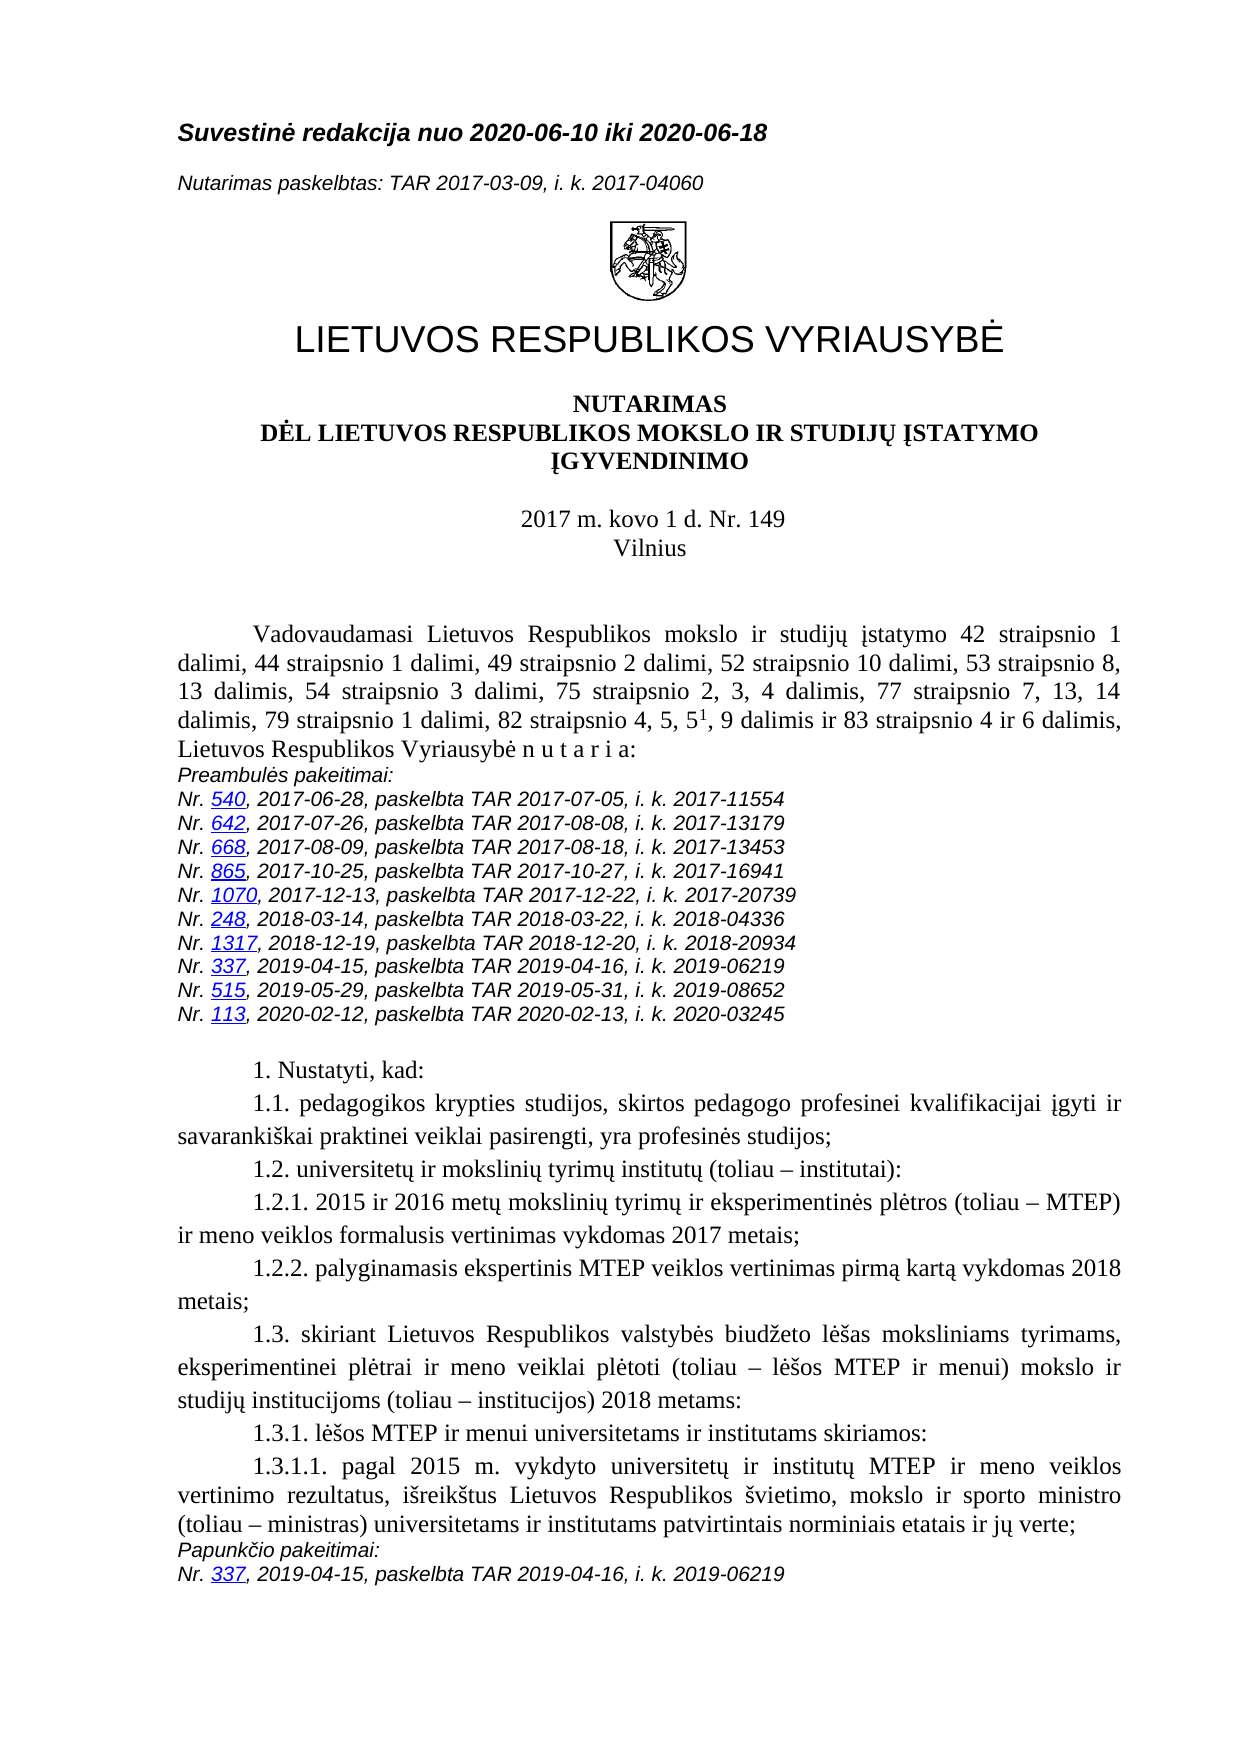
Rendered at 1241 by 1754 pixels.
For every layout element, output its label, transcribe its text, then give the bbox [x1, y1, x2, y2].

text Nr. 1070, 2017-12-13, paskelbta TAR 2017-12-22, i. k. 2017-20739 [177, 882, 1122, 906]
text 1.3.1. lėšos MTEP ir menui universitetams ir institutams skiriamos: [177, 1418, 1122, 1447]
text Nr. 865, 2017-10-25, paskelbta TAR 2017-10-27, i. k. 2017-16941 [177, 858, 1122, 882]
text Papunkčio pakeitimai: [177, 1537, 1122, 1561]
text 1.3. skiriant Lietuvos Respublikos valstybės biudžeto lėšas moksliniams tyrimams, eksperimentinei plėtrai ir meno veiklai plėtoti (toliau – lėšos MTEP ir menui) mokslo ir studijų institucijoms (toliau – institucijos) 2018 metams: [177, 1319, 1122, 1414]
text 1.2.2. palyginamasis ekspertinis MTEP veiklos vertinimas pirmą kartą vykdomas 2018 metais; [177, 1253, 1122, 1315]
text 1.2. universitetų ir mokslinių tyrimų institutų (toliau – institutai): [177, 1154, 1122, 1183]
text Lietuvos Respublikos Vyriausybė [177, 317, 1122, 360]
text 1.1. pedagogikos krypties studijos, skirtos pedagogo profesinei kvalifikacijai įgyti ir savarankiškai praktinei veiklai pasirengti, yra profesinės studijos; [177, 1088, 1122, 1150]
text 1.2.1. 2015 ir 2016 metų mokslinių tyrimų ir eksperimentinės plėtros (toliau – MTEP) ir meno veiklos formalusis vertinimas vykdomas 2017 metais; [177, 1187, 1122, 1249]
text 1.3.1.1. pagal 2015 m. vykdyto universitetų ir institutų MTEP ir meno veiklos vertinimo rezultatus, išreikštus Lietuvos Respublikos švietimo, mokslo ir sporto ministro (toliau – ministras) universitetams ir institutams patvirtintais norminiais etatais ir jų verte; [177, 1451, 1122, 1537]
text Vilnius [177, 533, 1122, 561]
text Nr. 113, 2020-02-12, paskelbta TAR 2020-02-13, i. k. 2020-03245 [177, 1002, 1122, 1026]
text Nr. 337, 2019-04-15, paskelbta TAR 2019-04-16, i. k. 2019-06219 [177, 954, 1122, 978]
text DĖL LIETUVOS RESPUBLIKOS MOKSLO IR STUDIJŲ ĮSTATYMO ĮGYVENDINIMO [177, 418, 1122, 475]
text Preambulės pakeitimai: [177, 763, 1122, 787]
text Nr. 642, 2017-07-26, paskelbta TAR 2017-08-08, i. k. 2017-13179 [177, 811, 1122, 834]
text Nr. 540, 2017-06-28, paskelbta TAR 2017-07-05, i. k. 2017-11554 [177, 787, 1122, 811]
text 1. Nustatyti, kad: [177, 1055, 1122, 1084]
text Nutarimas paskelbtas: TAR 2017-03-09, i. k. 2017-04060 [177, 171, 1122, 195]
text Nr. 668, 2017-08-09, paskelbta TAR 2017-08-18, i. k. 2017-13453 [177, 834, 1122, 858]
text Nr. 1317, 2018-12-19, paskelbta TAR 2018-12-20, i. k. 2018-20934 [177, 930, 1122, 954]
text nutarimas [177, 389, 1122, 418]
text Suvestinė redakcija nuo 2020-06-10 iki 2020-06-18 [177, 118, 1122, 147]
text Vadovaudamasi Lietuvos Respublikos mokslo ir studijų įstatymo 42 straipsnio 1 dalimi, 44 straipsnio 1 dalimi, 49 straipsnio 2 dalimi, 52 straipsnio 10 dalimi, 53 straipsnio 8, 13 dalimis, 54 straipsnio 3 dalimi, 75 straipsnio 2, 3, 4 dalimis, 77 straipsnio 7, 13, 14 dalimis, 79 straipsnio 1 dalimi, 82 straipsnio 4, 5, 51, 9 dalimis ir 83 straipsnio 4 ir 6 dalimis, Lietuvos Respublikos Vyriausybė n u t a r i a: [177, 619, 1122, 763]
text Nr. 248, 2018-03-14, paskelbta TAR 2018-03-22, i. k. 2018-04336 [177, 906, 1122, 930]
text Nr. 515, 2019-05-29, paskelbta TAR 2019-05-31, i. k. 2019-08652 [177, 978, 1122, 1002]
text 2017 m. kovo 1 d. Nr. 149 [177, 504, 1122, 533]
text Nr. 337, 2019-04-15, paskelbta TAR 2019-04-16, i. k. 2019-06219 [177, 1561, 1122, 1585]
